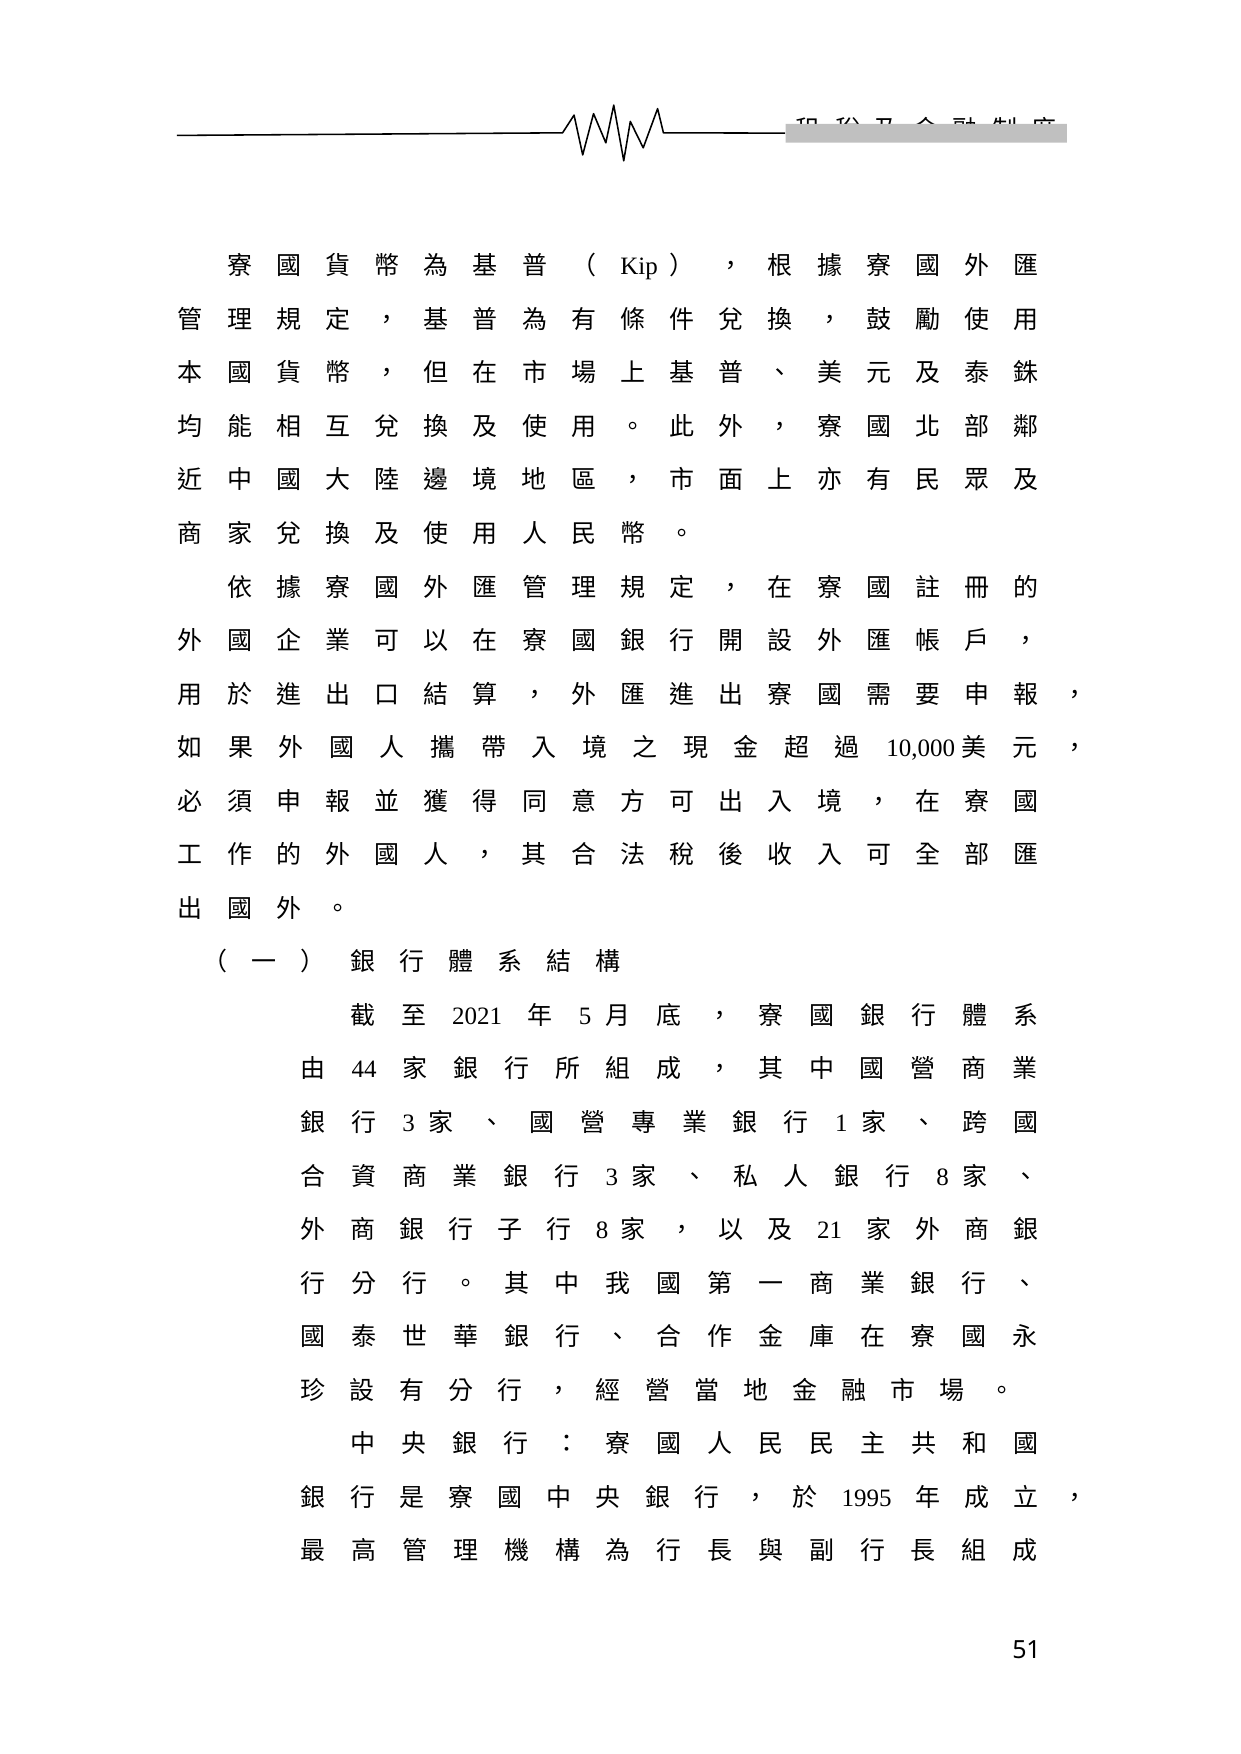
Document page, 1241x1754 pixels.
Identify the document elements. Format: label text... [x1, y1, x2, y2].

text 依據寮國外匯管理規定，在寮國註冊的外國企業可以在寮國銀行開設外匯帳戶，用於進出口結算，外匯進出寮國需要申報，如果外國人攜帶入境之現金超過10,000美元，必須申報並獲得同意方可出入境，在寮國工作的外國人，其合法稅後收入可全部匯出國外。 [178, 558, 1063, 933]
text 截至2021年5月底，寮國銀行體系由44家銀行所組成，其中國營商業銀行3家、國營專業銀行1家、跨國合資商業銀行3家、私人銀行8家、外商銀行子行8家，以及21家外商銀行分行。其中我國第一商業銀行、國泰世華銀行、合作金庫在寮國永珍設有分行，經營當地金融市場。 [276, 987, 1063, 1415]
text （一）銀行體系結構 [202, 933, 1063, 987]
text 寮國貨幣為基普（Kip），根據寮國外匯管理規定，基普為有條件兌換，鼓勵使用本國貨幣，但在市場上基普、美元及泰銖均能相互兌換及使用。此外，寮國北部鄰近中國大陸邊境地區，市面上亦有民眾及商家兌換及使用人民幣。 [178, 237, 1063, 558]
text 中央銀行：寮國人民民主共和國銀行是寮國中央銀行，於1995年成立，最高管理機構為行長與副行長組成的執行董事會，下設銀行監管部、金融機構監管部、證券交易委員會辦公室、寮國證券交易所、銀行業協會、反洗錢情報組等 18個部門，以及烏多姆塞省、瑯勃拉邦省、沙灣拿吉省、占巴塞省等4家分行。 [276, 1415, 1063, 1576]
